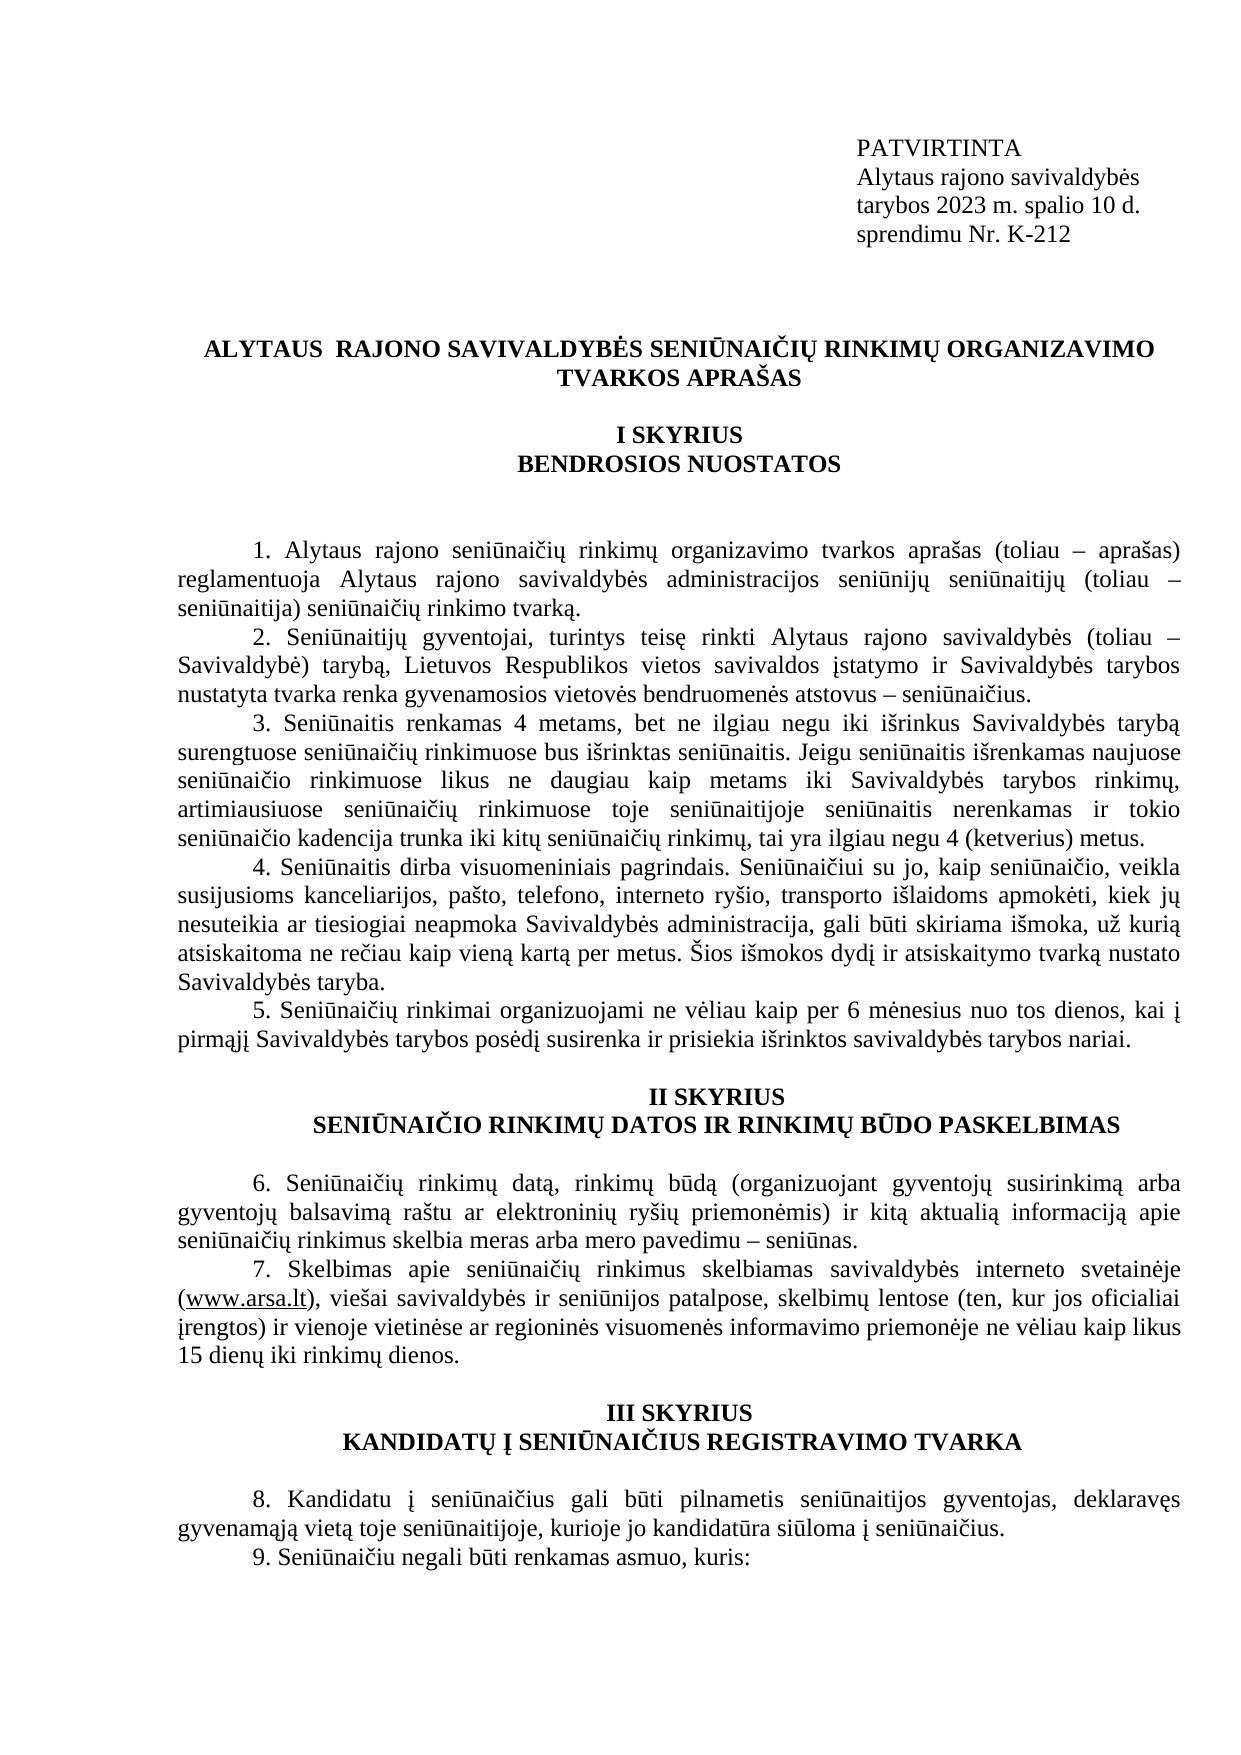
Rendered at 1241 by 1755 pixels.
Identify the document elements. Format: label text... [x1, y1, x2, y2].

text 7. Skelbimas apie seniūnaičių rinkimus skelbiamas savivaldybės interneto svetainėje (www.arsa.lt), viešai savivaldybės ir seniūnijos patalpose, skelbimų lentose (ten, kur jos oficialiai įrengtos) ir vienoje vietinėse ar regioninės visuomenės informavimo priemonėje ne vėliau kaip likus 15 dienų iki rinkimų dienos. [177, 1254, 1181, 1369]
text SENIŪNAIČIO RINKIMŲ DATOS IR RINKIMŲ BŪDO PASKELBIMAS [177, 1110, 1181, 1139]
text KANDIDATŲ Į SENIŪNAIČIUS REGISTRAVIMO TVARKA [177, 1427, 1181, 1455]
text tarybos 2023 m. spalio 10 d. [177, 190, 1181, 219]
text 5. Seniūnaičių rinkimai organizuojami ne vėliau kaip per 6 mėnesius nuo tos dienos, kai į pirmąjį Savivaldybės tarybos posėdį susirenka ir prisiekia išrinktos savivaldybės tarybos nariai. [177, 995, 1181, 1053]
text 8. Kandidatu į seniūnaičius gali būti pilnametis seniūnaitijos gyventojas, deklaravęs gyvenamąją vietą toje seniūnaitijoje, kurioje jo kandidatūra siūloma į seniūnaičius. [177, 1484, 1181, 1542]
text PATVIRTINTA [177, 133, 1181, 162]
text 2. Seniūnaitijų gyventojai, turintys teisę rinkti Alytaus rajono savivaldybės (toliau – Savivaldybė) tarybą, Lietuvos Respublikos vietos savivaldos įstatymo ir Savivaldybės tarybos nustatyta tvarka renka gyvenamosios vietovės bendruomenės atstovus – seniūnaičius. [177, 622, 1181, 708]
text 6. Seniūnaičių rinkimų datą, rinkimų būdą (organizuojant gyventojų susirinkimą arba gyventojų balsavimą raštu ar elektroninių ryšių priemonėmis) ir kitą aktualią informaciją apie seniūnaičių rinkimus skelbia meras arba mero pavedimu – seniūnas. [177, 1168, 1181, 1254]
text sprendimu Nr. K-212 [177, 219, 1181, 248]
text 1. Alytaus rajono seniūnaičių rinkimų organizavimo tvarkos aprašas (toliau – aprašas) reglamentuoja Alytaus rajono savivaldybės administracijos seniūnijų seniūnaitijų (toliau – seniūnaitija) seniūnaičių rinkimo tvarką. [177, 535, 1181, 622]
text III SKYRIUS [177, 1398, 1181, 1427]
text II SKYRIUS [177, 1082, 1181, 1110]
text 4. Seniūnaitis dirba visuomeniniais pagrindais. Seniūnaičiui su jo, kaip seniūnaičio, veikla susijusioms kanceliarijos, pašto, telefono, interneto ryšio, transporto išlaidoms apmokėti, kiek jų nesuteikia ar tiesiogiai neapmoka Savivaldybės administracija, gali būti skiriama išmoka, už kurią atsiskaitoma ne rečiau kaip vieną kartą per metus. Šios išmokos dydį ir atsiskaitymo tvarką nustato Savivaldybės taryba. [177, 852, 1181, 995]
text BENDROSIOS NUOSTATOS [177, 449, 1181, 478]
text I SKYRIUS [177, 420, 1181, 449]
text Alytaus rajono savivaldybės [177, 162, 1181, 190]
text 9. Seniūnaičiu negali būti renkamas asmuo, kuris: [177, 1542, 1181, 1570]
text 3. Seniūnaitis renkamas 4 metams, bet ne ilgiau negu iki išrinkus Savivaldybės tarybą surengtuose seniūnaičių rinkimuose bus išrinktas seniūnaitis. Jeigu seniūnaitis išrenkamas naujuose seniūnaičio rinkimuose likus ne daugiau kaip metams iki Savivaldybės tarybos rinkimų, artimiausiuose seniūnaičių rinkimuose toje seniūnaitijoje seniūnaitis nerenkamas ir tokio seniūnaičio kadencija trunka iki kitų seniūnaičių rinkimų, tai yra ilgiau negu 4 (ketverius) metus. [177, 708, 1181, 852]
text ALYTAUS RAJONO SAVIVALDYBĖS SENIŪNAIČIŲ RINKIMŲ ORGANIZAVIMO TVARKOS APRAŠAS [177, 334, 1181, 392]
